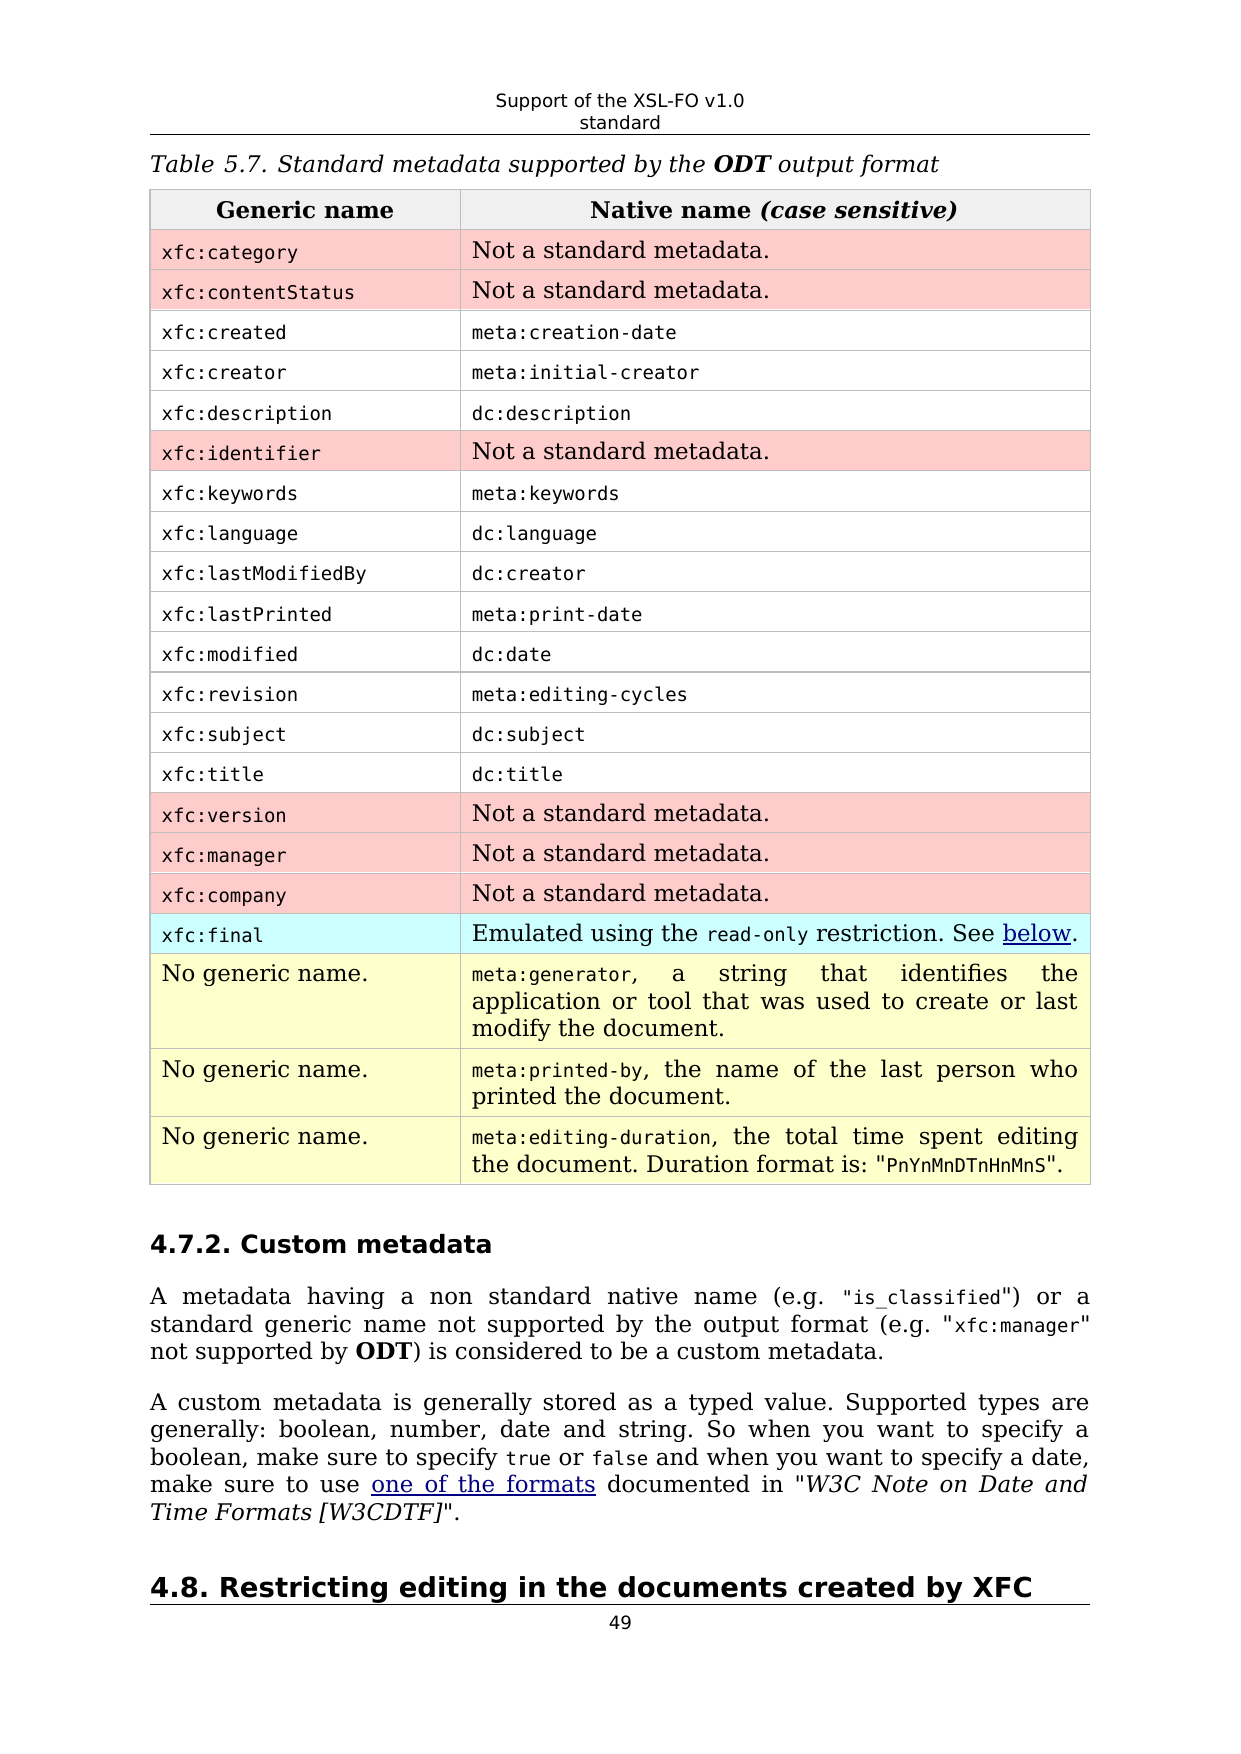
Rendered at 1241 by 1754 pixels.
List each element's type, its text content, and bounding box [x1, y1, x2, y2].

table_cell xfc:version [151, 793, 460, 832]
table_cell Not a standard metadata. [461, 833, 1090, 872]
table_cell xfc:lastModifiedBy [151, 552, 460, 591]
table_cell xfc:created [151, 311, 460, 350]
table_cell xfc:company [151, 874, 460, 913]
table_cell xfc:modified [151, 632, 460, 671]
table_cell xfc:contentStatus [151, 270, 460, 309]
table_cell Not a standard metadata. [461, 431, 1090, 470]
table_cell No generic name. [151, 1117, 460, 1183]
table_cell dc:subject [461, 713, 1090, 752]
text A metadata having a non standard native name (e.g. "is_classified") or a standard generic name not supported by the output format (e.g. "xfc:manager" not supported by ODT) is considered to be a custom metadata. [150, 1283, 1090, 1365]
table_cell xfc:subject [151, 713, 460, 752]
table_cell xfc:manager [151, 833, 460, 872]
table_cell dc:creator [461, 552, 1090, 591]
table_cell Not a standard metadata. [461, 793, 1090, 832]
table_header Native name (case sensitive) [461, 190, 1090, 229]
table_cell xfc:description [151, 391, 460, 430]
table_cell Not a standard metadata. [461, 230, 1090, 269]
table_cell dc:description [461, 391, 1090, 430]
table_cell xfc:revision [151, 673, 460, 712]
table_cell xfc:creator [151, 351, 460, 390]
table_cell meta:editing-cycles [461, 673, 1090, 712]
table_cell meta:editing-duration, the total time spent editing the document. Duration format is: "PnYnMnDTnHnMnS". [461, 1117, 1090, 1183]
table_cell meta:print-date [461, 592, 1090, 631]
text 4.7.2. Custom metadata [150, 1230, 1090, 1260]
table_header Generic name [151, 190, 460, 229]
table_cell meta:creation-date [461, 311, 1090, 350]
table_cell dc:date [461, 632, 1090, 671]
text Table 5.7. Standard metadata supported by the ODT output format [150, 150, 1090, 177]
table_cell Not a standard metadata. [461, 874, 1090, 913]
table_cell dc:title [461, 753, 1090, 792]
table_cell No generic name. [151, 954, 460, 1048]
table_cell xfc:language [151, 512, 460, 551]
table_cell meta:initial-creator [461, 351, 1090, 390]
text 4.8. Restricting editing in the documents created by XFC [150, 1571, 1090, 1603]
table_cell meta:keywords [461, 471, 1090, 511]
table_cell xfc:lastPrinted [151, 592, 460, 631]
table_cell dc:language [461, 512, 1090, 551]
table_cell xfc:keywords [151, 471, 460, 511]
table_cell No generic name. [151, 1049, 460, 1116]
table_cell meta:printed-by, the name of the last person who printed the document. [461, 1049, 1090, 1116]
table_cell xfc:identifier [151, 431, 460, 470]
table_cell Emulated using the read-only restriction. See below. [461, 914, 1090, 953]
table_cell xfc:title [151, 753, 460, 792]
text A custom metadata is generally stored as a typed value. Supported types are generally: boolean, number, date and string. So when you want to specify a boolean, make sure to specify true or false and when you want to specify a date, make sure to use one of the formats documented in "W3C Note on Date and Time Formats [W3CDTF]". [150, 1388, 1090, 1526]
table_cell meta:generator, a string that identifies the application or tool that was used to create or last modify the document. [461, 954, 1090, 1048]
table_cell xfc:category [151, 230, 460, 269]
table_cell Not a standard metadata. [461, 270, 1090, 309]
table_cell xfc:final [151, 914, 460, 953]
